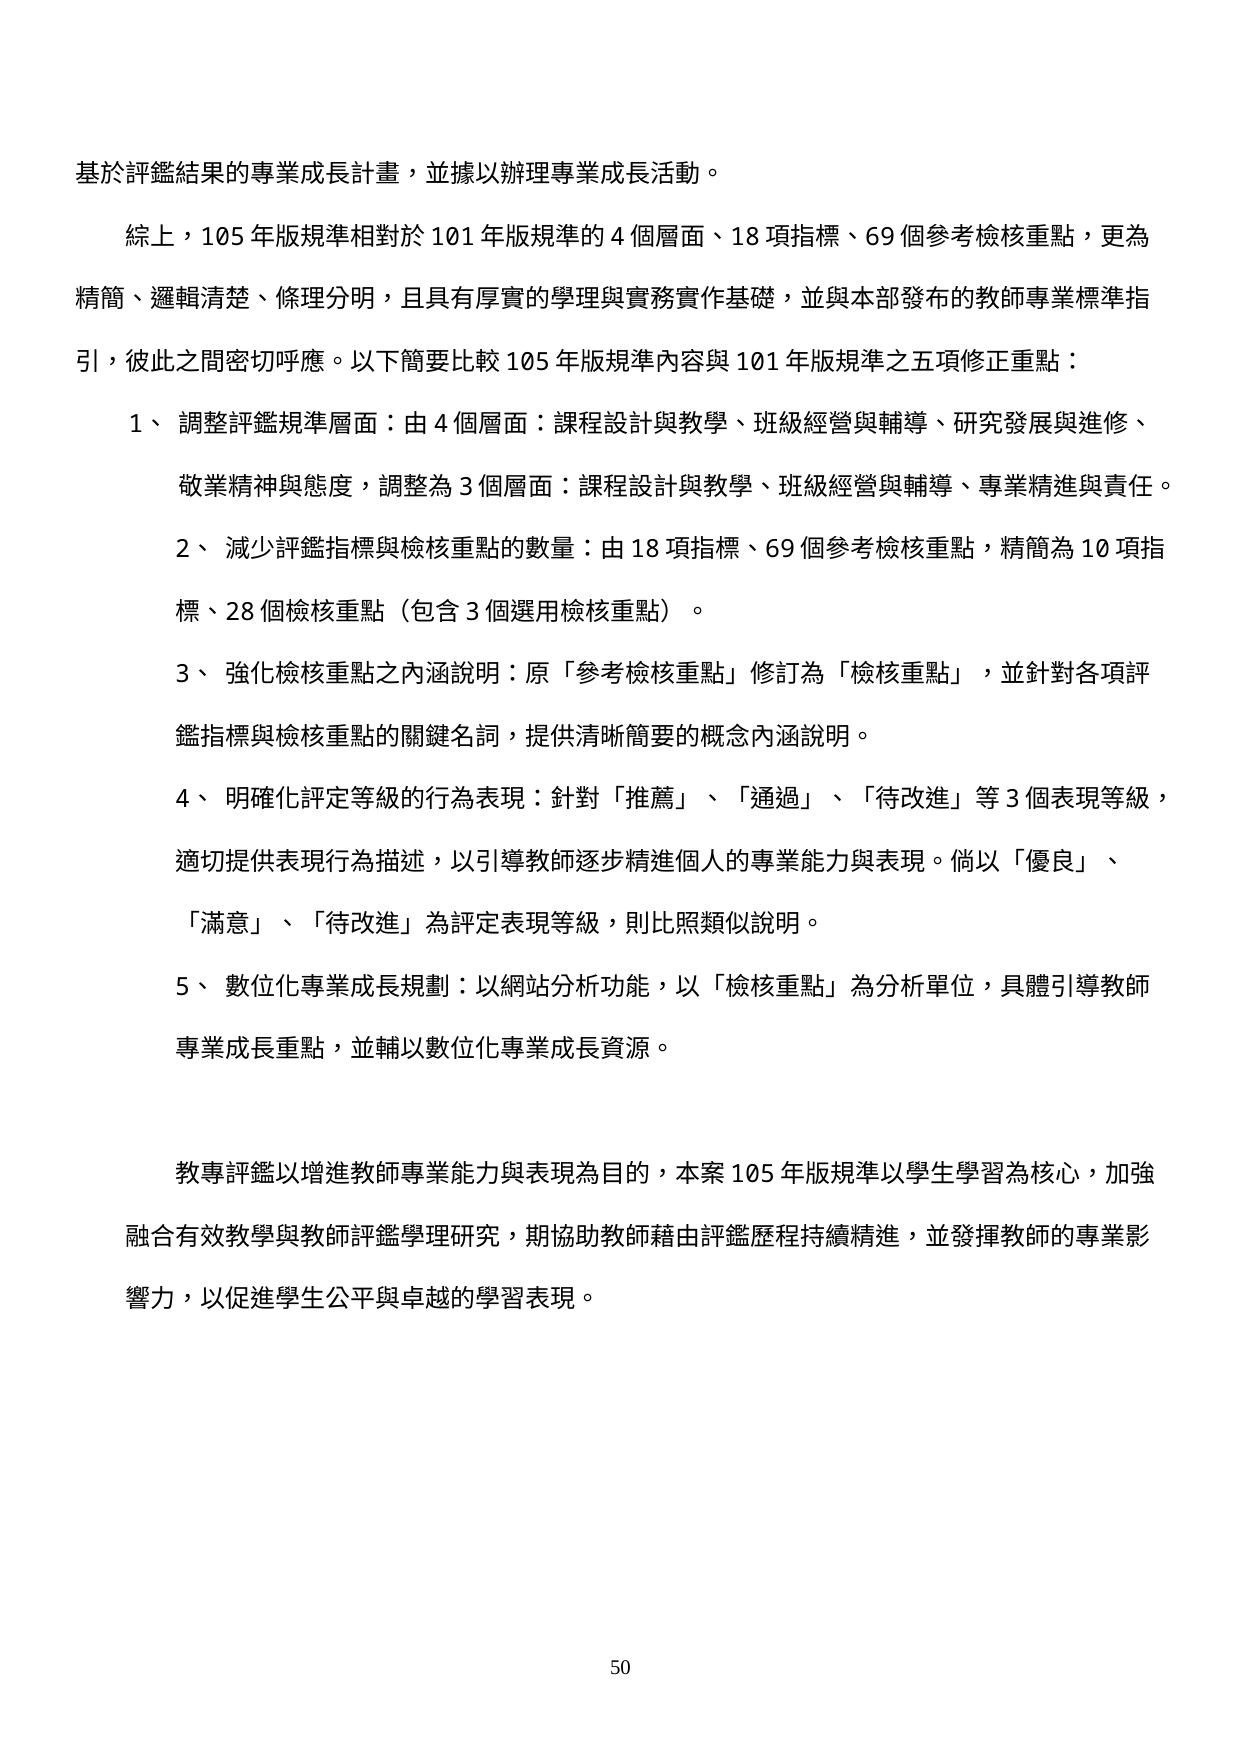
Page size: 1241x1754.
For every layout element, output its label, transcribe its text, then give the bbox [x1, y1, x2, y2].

list 明確化評定等級的行為表現：針對「推薦」、「通過」、「待改進」等3個表現等級，適切提供表現行為描述，以引導教師逐步精進個人的專業能力與表現。倘以「優良」、「滿意」、「待改進」為評定表現等級，則比照類似說明。 [175, 755, 1165, 943]
list 強化檢核重點之內涵說明：原「參考檢核重點」修訂為「檢核重點」，並針對各項評鑑指標與檢核重點的關鍵名詞，提供清晰簡要的概念內涵說明。 [175, 630, 1165, 755]
text 綜上，105年版規準相對於101年版規準的4個層面、18項指標、69個參考檢核重點，更為精簡、邏輯清楚、條理分明，且具有厚實的學理與實務實作基礎，並與本部發布的教師專業標準指引，彼此之間密切呼應。以下簡要比較105年版規準內容與101年版規準之五項修正重點： [75, 193, 1165, 380]
list 減少評鑑指標與檢核重點的數量：由18項指標、69個參考檢核重點，精簡為10項指標、28個檢核重點（包含3個選用檢核重點）。 [175, 505, 1165, 630]
text 教專評鑑以增進教師專業能力與表現為目的，本案105年版規準以學生學習為核心，加強融合有效教學與教師評鑑學理研究，期協助教師藉由評鑑歷程持續精進，並發揮教師的專業影響力，以促進學生公平與卓越的學習表現。 [125, 1130, 1165, 1318]
text 同時，為強化105年版規準的可行性與有效性，依證據本位原則，描述「內涵說明」與新增的「評定等級與行為描述」內容，供學校進行規準研討與具體操作之參考。另學校亦可基於校本精神，校內教師與學生表現之需求，酌增檢核重點（至多二個），併隨增列其內涵說明，及評定等級與行為描述。評定等級分為三級：「推薦」、「通過」與「待改進」，其中「推薦」係指受評教師之卓越表現足供推薦進行校內、外之經驗分享，而「資料來源」說明評鑑方法可來自教師自評、教學觀察或教學檔案，各種觀察工具均可運用。另外，本部特於「精緻教師專業發展評鑑網」中，設計數位化的評鑑資料分析，以105年版規準中的「檢核重點」為單位，協助學校、地方與中央政府規劃基於評鑑結果的專業成長計畫，並據以辦理專業成長活動。 [75, 130, 1165, 193]
list 調整評鑑規準層面：由4個層面：課程設計與教學、班級經營與輔導、研究發展與進修、敬業精神與態度，調整為3個層面：課程設計與教學、班級經營與輔導、專業精進與責任。 [128, 380, 1165, 505]
list 數位化專業成長規劃：以網站分析功能，以「檢核重點」為分析單位，具體引導教師專業成長重點，並輔以數位化專業成長資源。 [175, 943, 1165, 1068]
